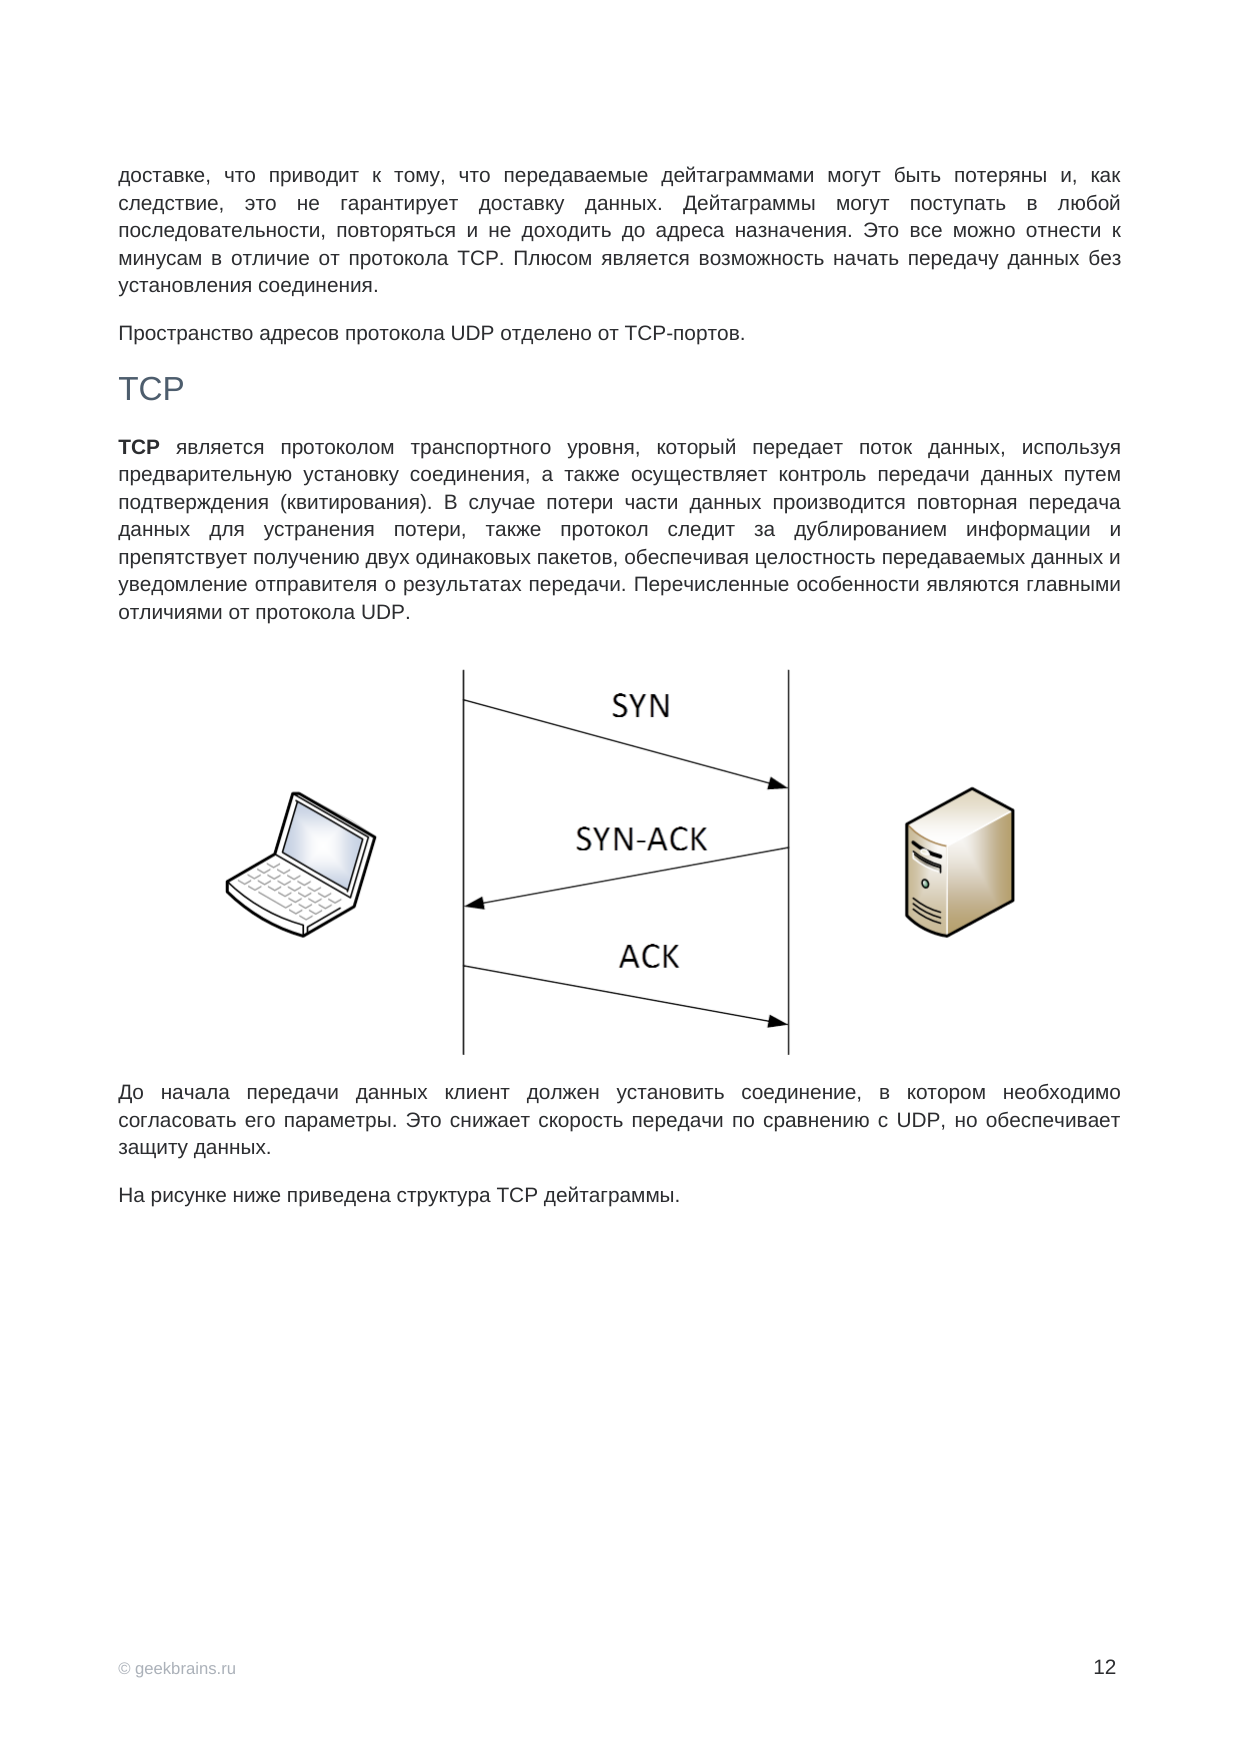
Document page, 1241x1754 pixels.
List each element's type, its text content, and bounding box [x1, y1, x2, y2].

text На рисунке ниже приведена структура TCP дейтаграммы. [118, 1183, 1122, 1207]
picture [224, 647, 1016, 1056]
text доставке, что приводит к тому, что передаваемые дейтаграммами могут быть потеряны и, как следствие, это не гарантирует доставку данных. Дейтаграммы могут поступать в любой последовательности, повторяться и не доходить до адреса назначения. Это все можно отнести к минусам в отличие от протокола TCP. Плюсом является возможность начать передачу данных без установления соединения. [118, 163, 1122, 297]
text Пространство адресов протокола UDP отделено от TCP-портов. [118, 321, 1122, 345]
text До начала передачи данных клиент должен установить соединение, в котором необходимо согласовать его параметры. Это снижает скорость передачи по сравнению с UDP, но обеспечивает защиту данных. [118, 1080, 1122, 1159]
subtitle TCP [118, 369, 1122, 408]
text TCP является протоколом транспортного уровня, который передает поток данных, используя предварительную установку соединения, а также осуществляет контроль передачи данных путем подтверждения (квитирования). В случае потери части данных производится повторная передача данных для устранения потери, также протокол следит за дублированием информации и препятствует получению двух одинаковых пакетов, обеспечивая целостность передаваемых данных и уведомление отправителя о результатах передачи. Перечисленные особенности являются главными отличиями от протокола UDP. [118, 434, 1122, 623]
